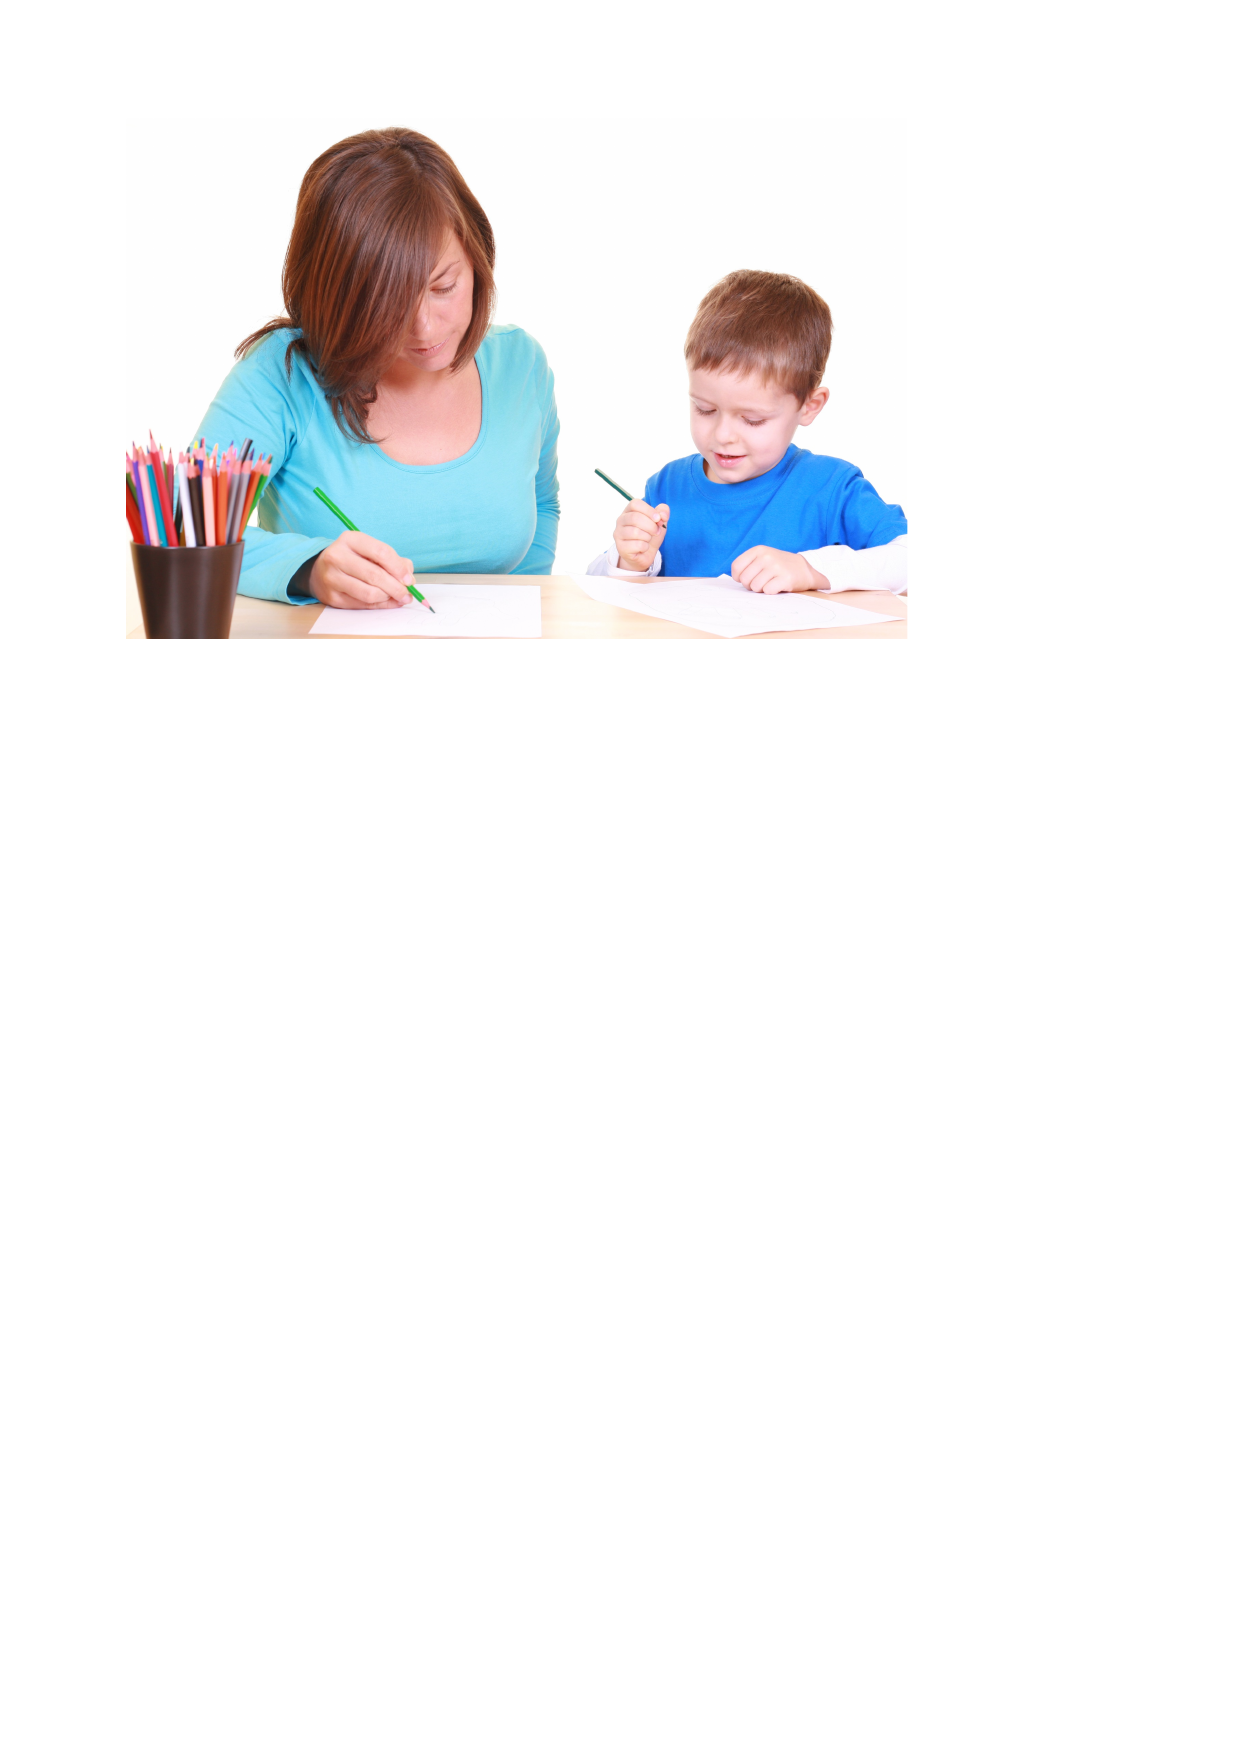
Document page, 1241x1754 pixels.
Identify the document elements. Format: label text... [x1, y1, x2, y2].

picture [126, 118, 908, 639]
text Leseforum.ch Diese Online-Plattform umfasst Fokusartikel zu aktuellen Themen bezüglich Literalität in der Schweiz. Die Ausgabe 3/2013 enthält wissenschaftliche Texte zum Thema „family literacy“ und stellt Programme vor, die zum Ziel haben, Eltern durch geeignete literale Praktiken bei der Anregung und Förderung ihrer Kinder zu unterstützen. Ratgeber „Mehrsprachige Kinder“ (2003) „Mehrsprachige Kinder“ ist ein Ratgeber für Eltern, Lehrpersonen und andere Betreuungspersonen zum Thema Mehrsprachigkeit von Kindern. Konkrete Beispiele zeigen auf, wie die Mehrsprachigkeit von Kindern unterstützt werden kann und beantworten Fragen wie: Worauf müssen Erziehende achten? Wo liegen Stolpersteine, die zu Frustrationen und einem Abbrechen der Mehrsprachigkeit führen können? Nodari, Claudio; de Rosa, Raffaelle (2003): Mehrsprachige Kinder. Ein Ratgeber für Eltern und andere Bezugspersonen. Bern: Haupt Verlag. [118, 118, 1122, 645]
